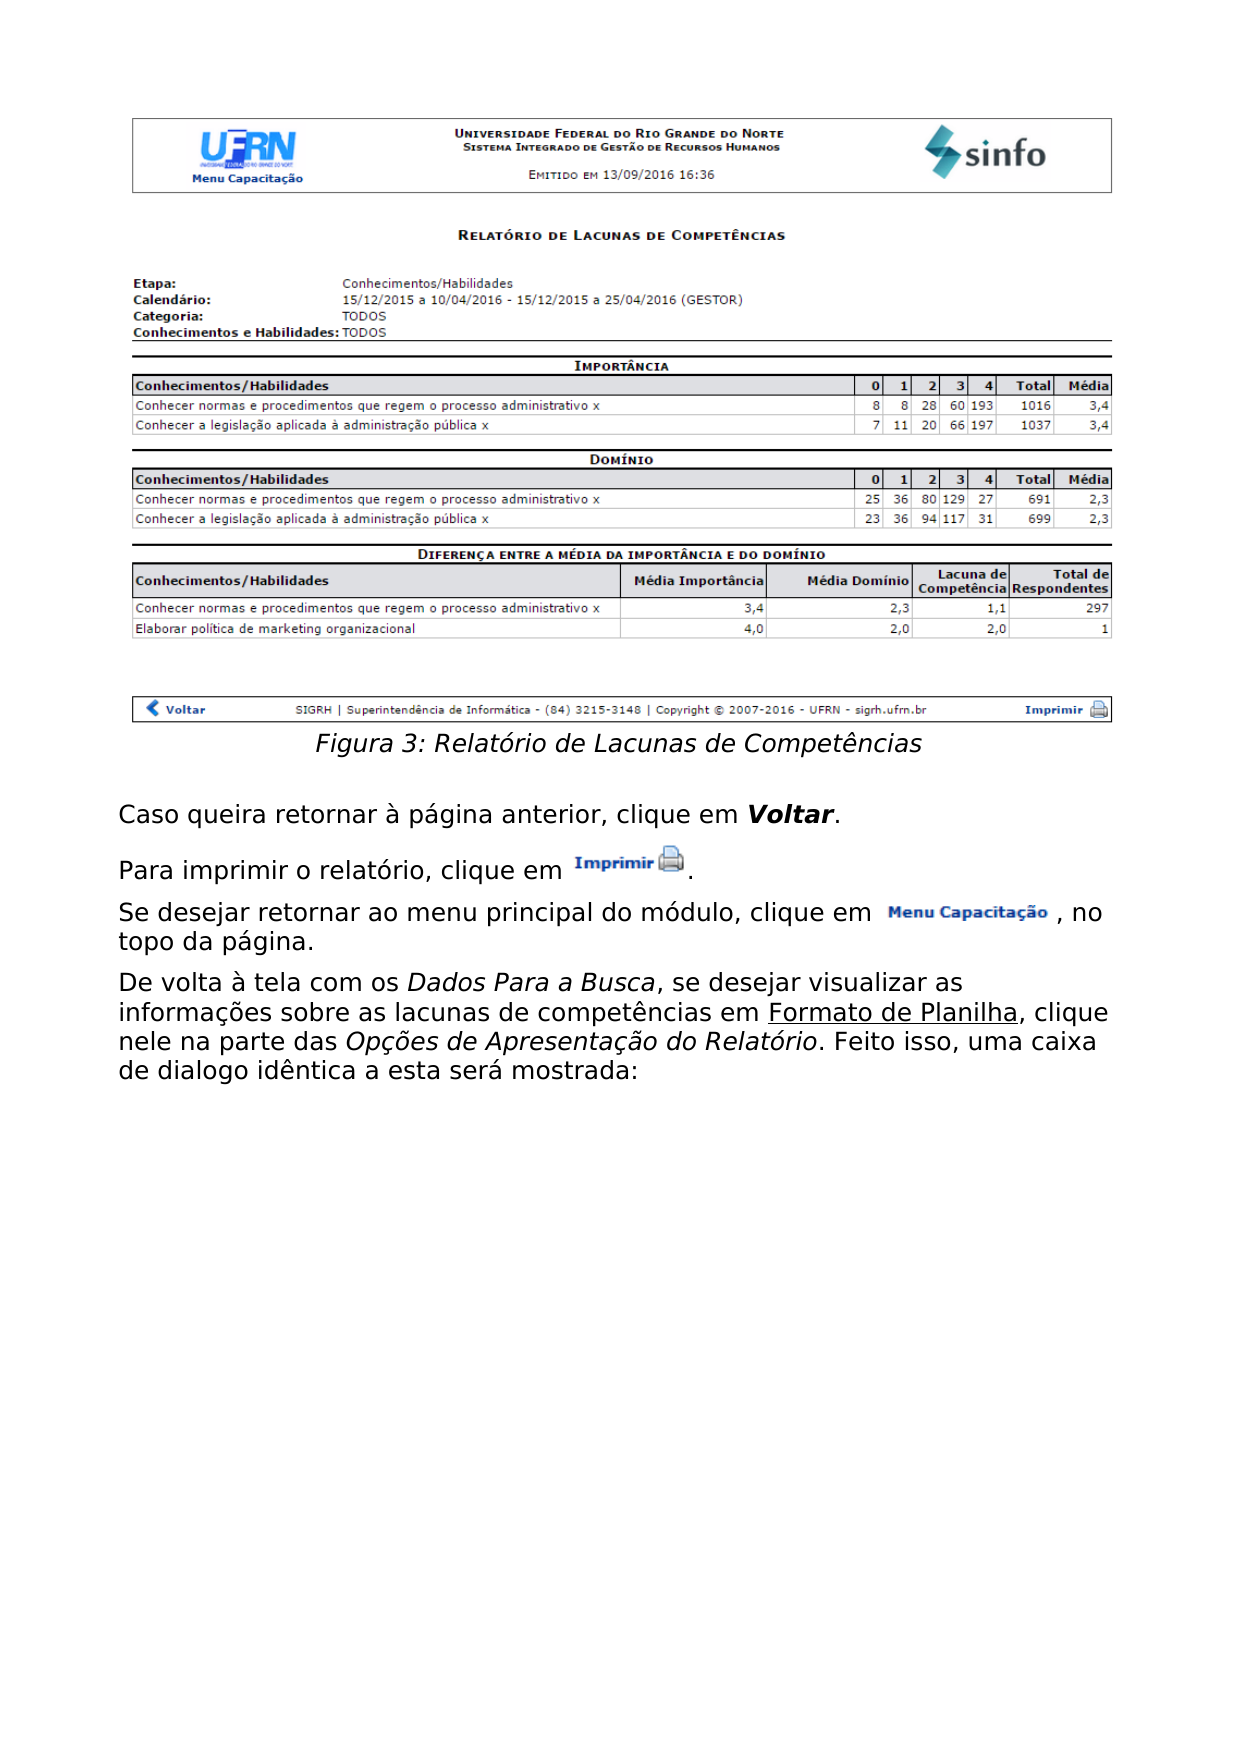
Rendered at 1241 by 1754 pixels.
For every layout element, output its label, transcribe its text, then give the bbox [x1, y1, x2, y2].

text Caso queira retornar à página anterior, clique em Voltar. [118, 800, 1122, 829]
text Para imprimir o relatório, clique em . [118, 842, 1122, 885]
picture [118, 118, 1123, 730]
text Figura 3: Relatório de Lacunas de Competências [118, 730, 1122, 758]
picture [571, 841, 687, 880]
text De volta à tela com os Dados Para a Busca, se desejar visualizar as informações sobre as lacunas de competências em Formato de Planilha, clique nele na parte das Opções de Apresentação do Relatório. Feito isso, uma caixa de dialogo idêntica a esta será mostrada: [118, 969, 1122, 1085]
text Se desejar retornar ao menu principal do módulo, clique em , no topo da página. [118, 898, 1122, 956]
picture [880, 905, 1056, 921]
